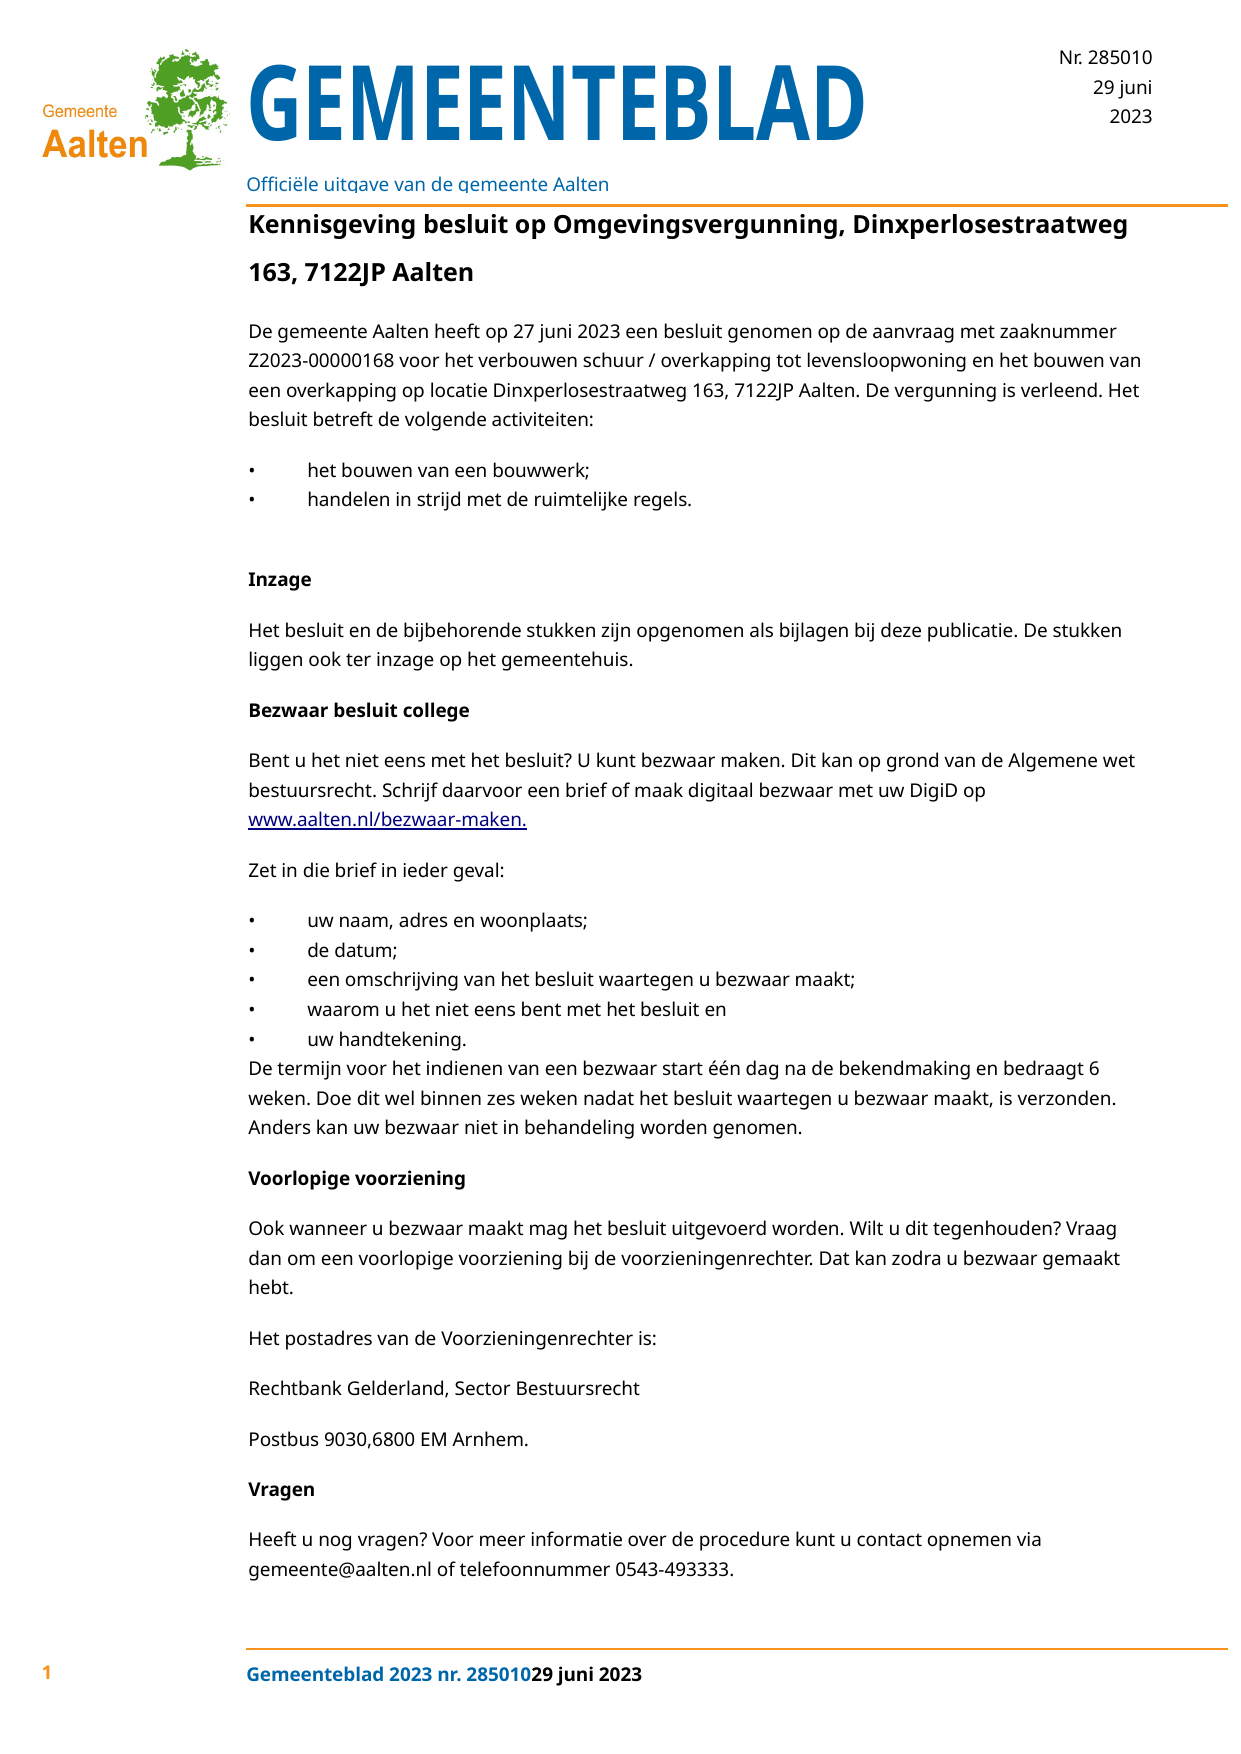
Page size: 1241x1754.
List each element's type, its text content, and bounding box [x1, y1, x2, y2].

text Kennisgeving besluit op Omgevingsvergunning, Dinxperlosestraatweg 163, 7122JP Aalten [248, 207, 1152, 288]
text Postbus 9030,6800 EM Arnhem. [248, 1426, 1152, 1452]
text Het postadres van de Voorzieningenrechter is: [248, 1325, 1152, 1351]
text Zet in die brief in ieder geval: [248, 857, 1152, 883]
list handelen in strijd met de ruimtelijke regels. [248, 487, 1152, 512]
list uw naam, adres en woonplaats; [248, 907, 1152, 933]
picture [41, 47, 231, 172]
text Het besluit en de bijbehorende stukken zijn opgenomen als bijlagen bij deze publicatie. De stukken liggen ook ter inzage op het gemeentehuis. [248, 617, 1152, 672]
text Ook wanneer u bezwaar maakt mag het besluit uitgevoerd worden. Wilt u dit tegenhouden? Vraag dan om een voorlopige voorziening bij de voorzieningenrechter. Dat kan zodra u bezwaar gemaakt hebt. [248, 1215, 1152, 1300]
list het bouwen van een bouwwerk; [248, 457, 1152, 483]
text Bent u het niet eens met het besluit? U kunt bezwaar maken. Dit kan op grond van de Algemene wet bestuursrecht. Schrijf daarvoor een brief of maak digitaal bezwaar met uw DigiD op www.aalten.nl/bezwaar-maken. [248, 747, 1152, 832]
list een omschrijving van het besluit waartegen u bezwaar maakt; [248, 967, 1152, 992]
list waarom u het niet eens bent met het besluit en [248, 996, 1152, 1022]
list uw handtekening. [248, 1026, 1152, 1052]
list de datum; [248, 937, 1152, 963]
text Bezwaar besluit college [248, 697, 1152, 723]
text Inzage [248, 567, 1152, 592]
text Voorlopige voorziening [248, 1165, 1152, 1191]
text De gemeente Aalten heeft op 27 juni 2023 een besluit genomen op de aanvraag met zaaknummer Z2023-00000168 voor het verbouwen schuur / overkapping tot levensloopwoning en het bouwen van een overkapping op locatie Dinxperlosestraatweg 163, 7122JP Aalten. De vergunning is verleend. Het besluit betreft de volgende activiteiten: [248, 318, 1152, 432]
text Heeft u nog vragen? Voor meer informatie over de procedure kunt u contact opnemen via gemeente@aalten.nl of telefoonnummer 0543-493333. [248, 1527, 1152, 1582]
text Rechtbank Gelderland, Sector Bestuursrecht [248, 1375, 1152, 1401]
text De termijn voor het indienen van een bezwaar start één dag na de bekendmaking en bedraagt 6 weken. Doe dit wel binnen zes weken nadat het besluit waartegen u bezwaar maakt, is verzonden. Anders kan uw bezwaar niet in behandeling worden genomen. [248, 1055, 1152, 1140]
text Vragen [248, 1476, 1152, 1502]
